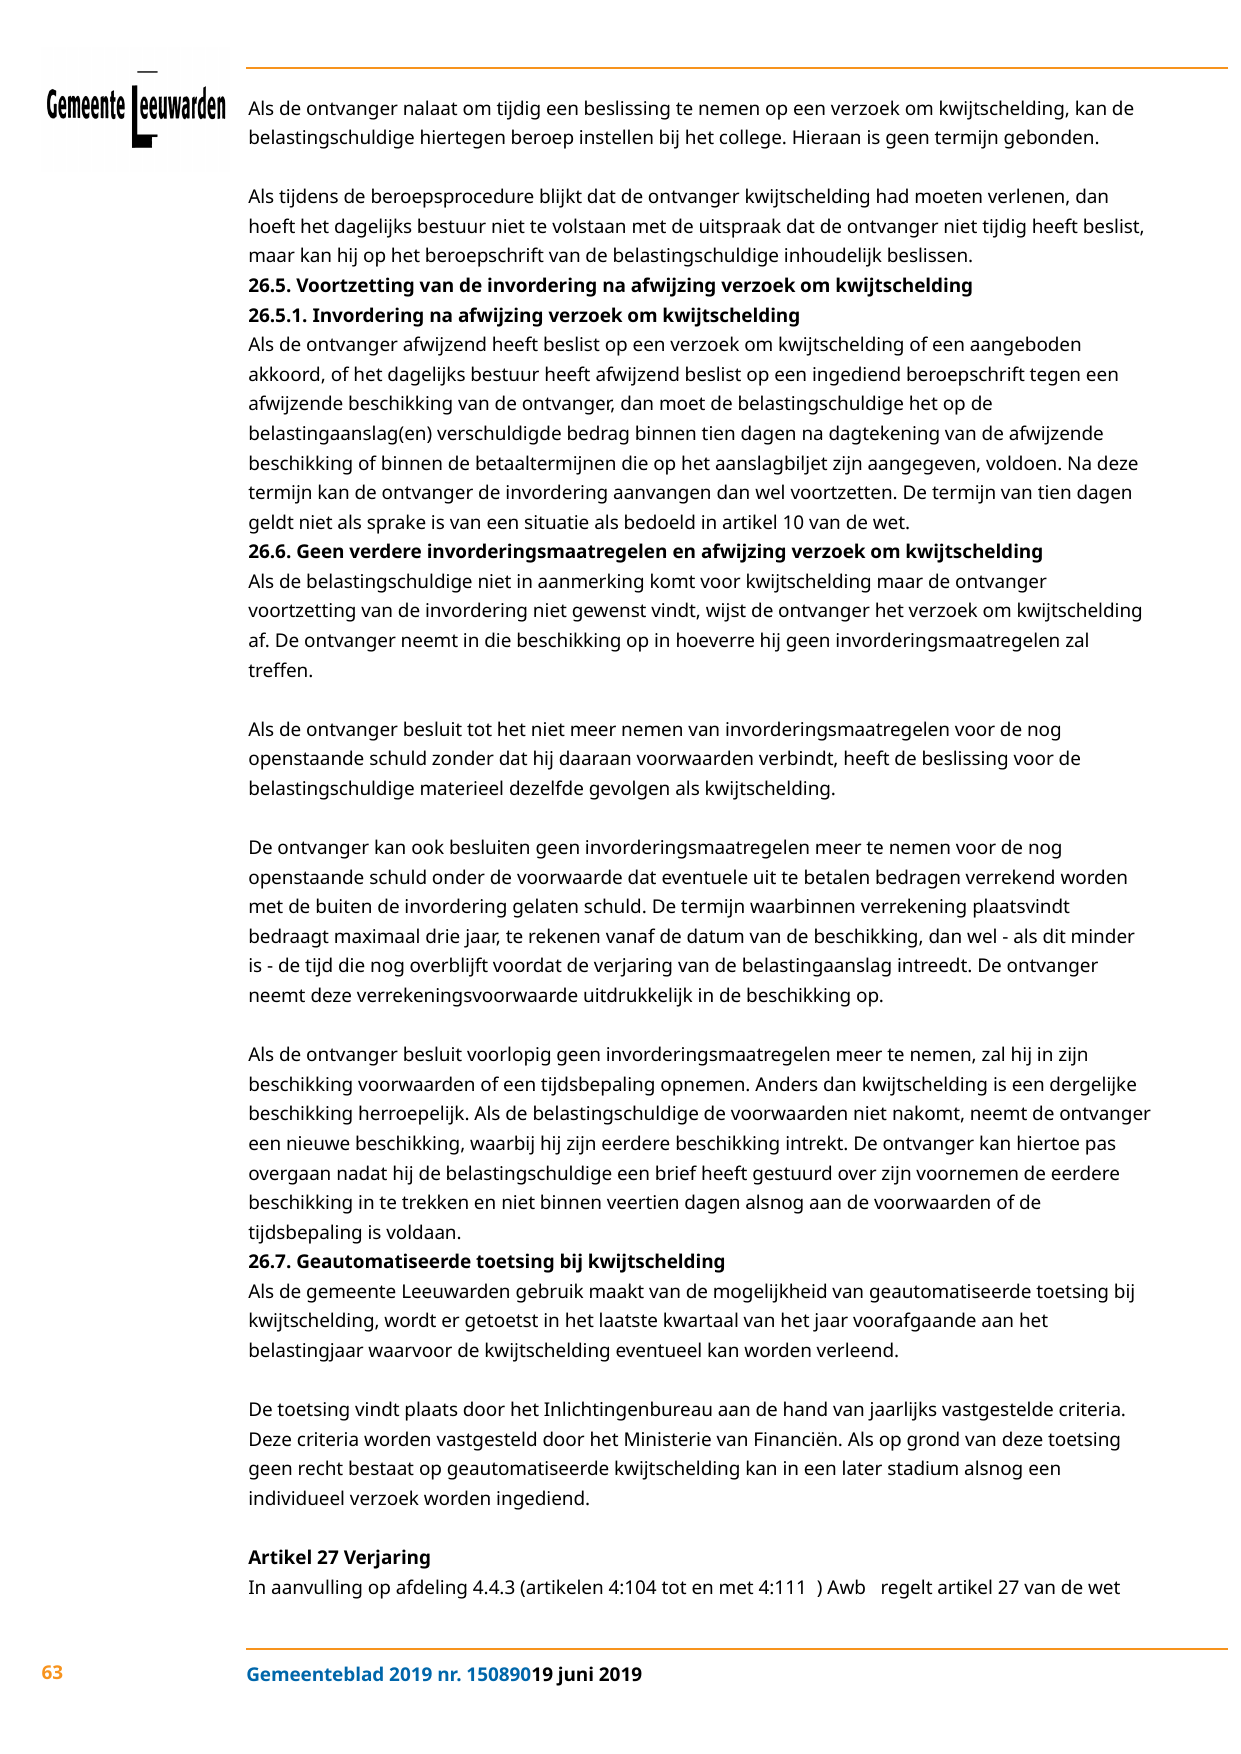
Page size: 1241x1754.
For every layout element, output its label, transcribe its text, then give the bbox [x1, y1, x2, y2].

text Als tijdens de beroepsprocedure blijkt dat de ontvanger kwijtschelding had moeten verlenen, dan hoeft het dagelijks bestuur niet te volstaan met de uitspraak dat de ontvanger niet tijdig heeft beslist, maar kan hij op het beroepschrift van de belastingschuldige inhoudelijk beslissen. [248, 183, 1152, 268]
text 26.7. Geautomatiseerde toetsing bij kwijtschelding [248, 1248, 1152, 1274]
text Als de ontvanger besluit voorlopig geen invorderingsmaatregelen meer te nemen, zal hij in zijn beschikking voorwaarden of een tijdsbepaling opnemen. Anders dan kwijtschelding is een dergelijke beschikking herroepelijk. Als de belastingschuldige de voorwaarden niet nakomt, neemt de ontvanger een nieuwe beschikking, waarbij hij zijn eerdere beschikking intrekt. De ontvanger kan hiertoe pas overgaan nadat hij de belastingschuldige een brief heeft gestuurd over zijn voornemen de eerdere beschikking in te trekken en niet binnen veertien dagen alsnog aan de voorwaarden of de tijdsbepaling is voldaan. [248, 1041, 1152, 1245]
text 26.5.1. Invordering na afwijzing verzoek om kwijtschelding [248, 302, 1152, 328]
text In aanvulling op afdeling 4.4.3 (artikelen 4:104 tot en met 4:111 ) Awb regelt artikel 27 van de wet [248, 1574, 1152, 1600]
picture [41, 47, 231, 172]
text Artikel 27 Verjaring [248, 1544, 1152, 1570]
text De toetsing vindt plaats door het Inlichtingenbureau aan de hand van jaarlijks vastgestelde criteria. Deze criteria worden vastgesteld door het Ministerie van Financiën. Als op grond van deze toetsing geen recht bestaat op geautomatiseerde kwijtschelding kan in een later stadium alsnog een individueel verzoek worden ingediend. [248, 1396, 1152, 1511]
text Als de ontvanger afwijzend heeft beslist op een verzoek om kwijtschelding of een aangeboden akkoord, of het dagelijks bestuur heeft afwijzend beslist op een ingediend beroepschrift tegen een afwijzende beschikking van de ontvanger, dan moet de belastingschuldige het op de belastingaanslag(en) verschuldigde bedrag binnen tien dagen na dagtekening van de afwijzende beschikking of binnen de betaaltermijnen die op het aanslagbiljet zijn aangegeven, voldoen. Na deze termijn kan de ontvanger de invordering aanvangen dan wel voortzetten. De termijn van tien dagen geldt niet als sprake is van een situatie als bedoeld in artikel 10 van de wet. [248, 331, 1152, 535]
text 26.5. Voortzetting van de invordering na afwijzing verzoek om kwijtschelding [248, 272, 1152, 298]
text Als de gemeente Leeuwarden gebruik maakt van de mogelijkheid van geautomatiseerde toetsing bij kwijtschelding, wordt er getoetst in het laatste kwartaal van het jaar voorafgaande aan het belastingjaar waarvoor de kwijtschelding eventueel kan worden verleend. [248, 1278, 1152, 1363]
text Als de ontvanger nalaat om tijdig een beslissing te nemen op een verzoek om kwijtschelding, kan de belastingschuldige hiertegen beroep instellen bij het college. Hieraan is geen termijn gebonden. [248, 95, 1152, 150]
text Als de ontvanger besluit tot het niet meer nemen van invorderingsmaatregelen voor de nog openstaande schuld zonder dat hij daaraan voorwaarden verbindt, heeft de beslissing voor de belastingschuldige materieel dezelfde gevolgen als kwijtschelding. [248, 716, 1152, 801]
text Als de belastingschuldige niet in aanmerking komt voor kwijtschelding maar de ontvanger voortzetting van de invordering niet gewenst vindt, wijst de ontvanger het verzoek om kwijtschelding af. De ontvanger neemt in die beschikking op in hoeverre hij geen invorderingsmaatregelen zal treffen. [248, 568, 1152, 683]
text De ontvanger kan ook besluiten geen invorderingsmaatregelen meer te nemen voor de nog openstaande schuld onder de voorwaarde dat eventuele uit te betalen bedragen verrekend worden met de buiten de invordering gelaten schuld. De termijn waarbinnen verrekening plaatsvindt bedraagt maximaal drie jaar, te rekenen vanaf de datum van de beschikking, dan wel - als dit minder is - de tijd die nog overblijft voordat de verjaring van de belastingaanslag intreedt. De ontvanger neemt deze verrekeningsvoorwaarde uitdrukkelijk in de beschikking op. [248, 834, 1152, 1008]
text 26.6. Geen verdere invorderingsmaatregelen en afwijzing verzoek om kwijtschelding [248, 538, 1152, 564]
